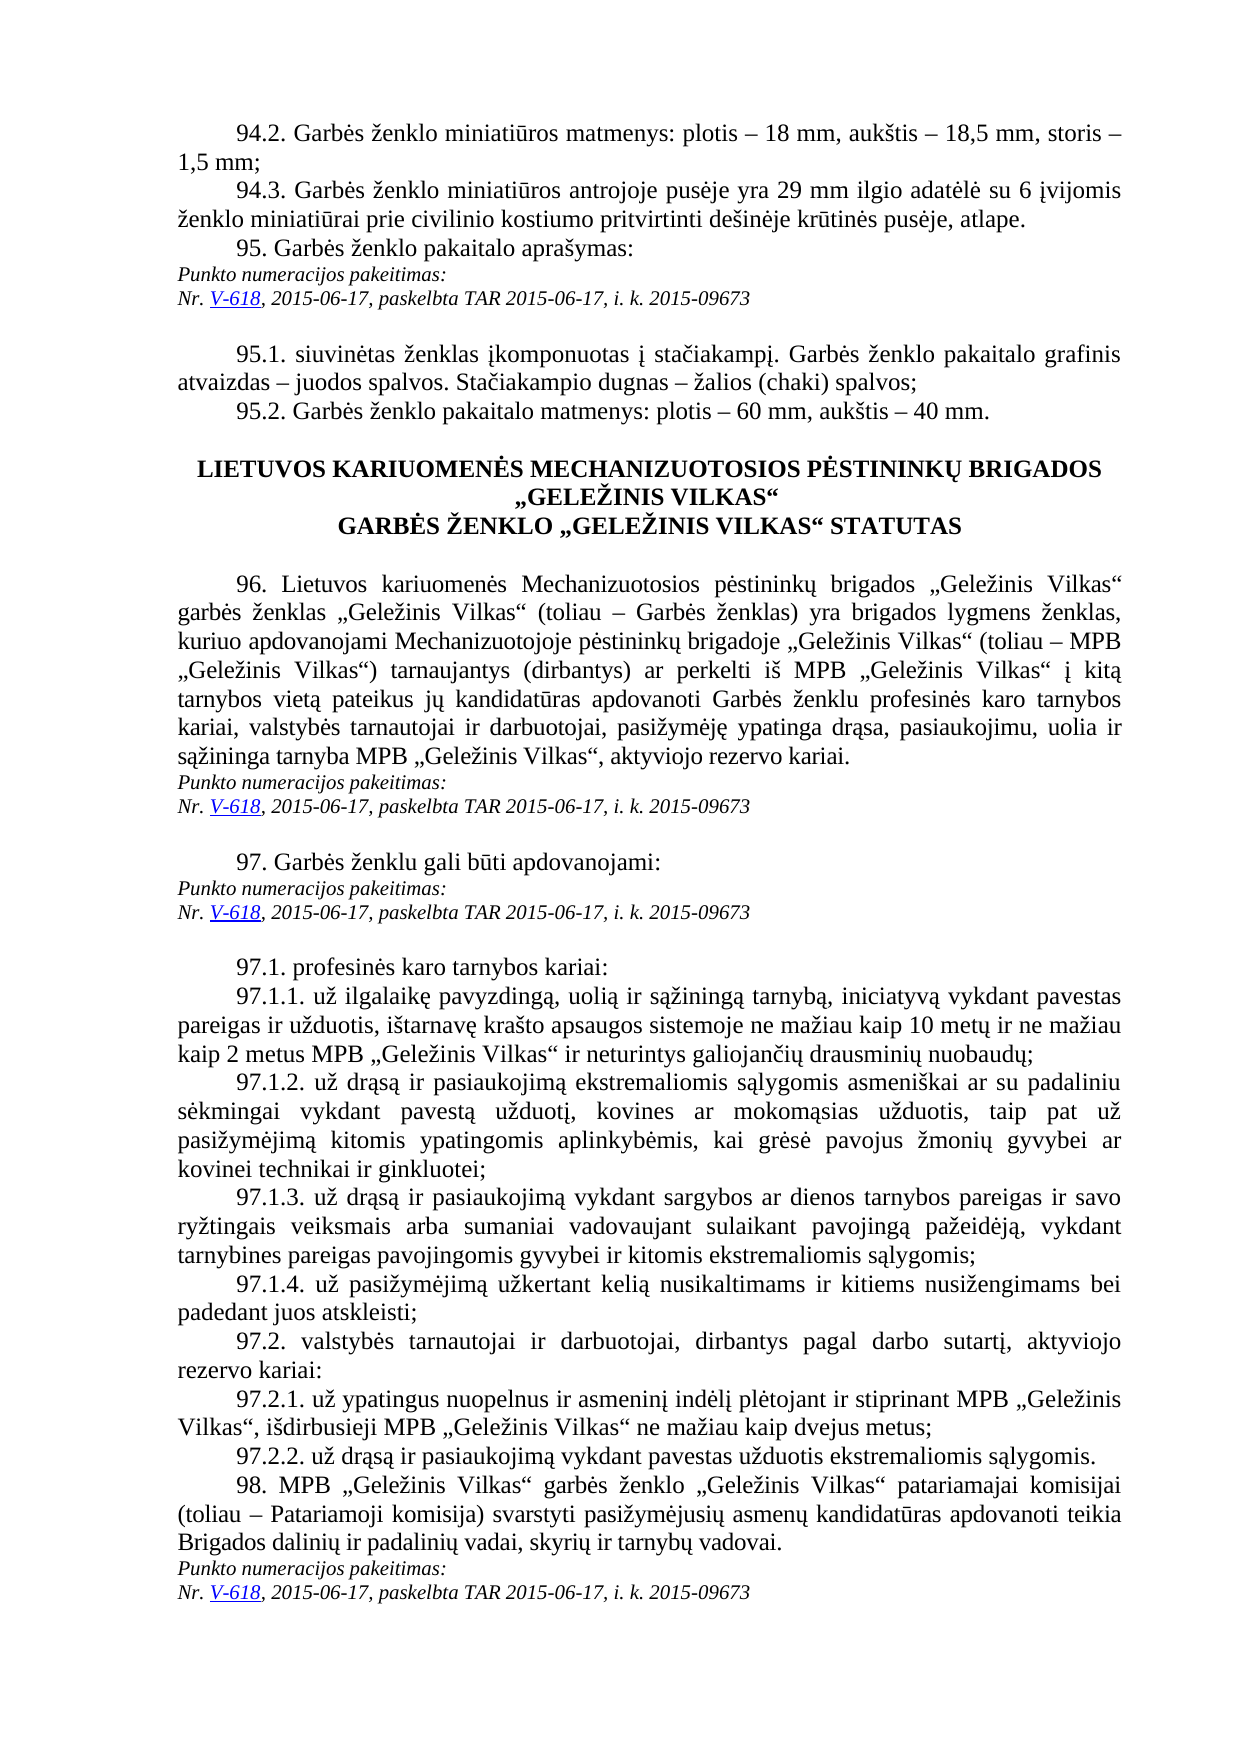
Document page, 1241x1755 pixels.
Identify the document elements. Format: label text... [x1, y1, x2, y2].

text 97. Garbės ženklu gali būti apdovanojami: [177, 847, 1122, 876]
text 98. MPB „Geležinis Vilkas“ garbės ženklo „Geležinis Vilkas“ patariamajai komisijai (toliau – Patariamoji komisija) svarstyti pasižymėjusių asmenų kandidatūras apdovanoti teikia Brigados dalinių ir padalinių vadai, skyrių ir tarnybų vadovai. [177, 1470, 1122, 1556]
text Nr. V-618, 2015-06-17, paskelbta TAR 2015-06-17, i. k. 2015-09673 [177, 900, 1122, 924]
text 97.2.2. už drąsą ir pasiaukojimą vykdant pavestas užduotis ekstremaliomis sąlygomis. [177, 1441, 1122, 1470]
text LIETUVOS KARIUOMENĖS MECHANIZUOTOSIOS PĖSTININKŲ BRIGADOS „GELEŽINIS VILKAS“ [177, 454, 1122, 511]
text 97.1.3. už drąsą ir pasiaukojimą vykdant sargybos ar dienos tarnybos pareigas ir savo ryžtingais veiksmais arba sumaniai vadovaujant sulaikant pavojingą pažeidėją, vykdant tarnybines pareigas pavojingomis gyvybei ir kitomis ekstremaliomis sąlygomis; [177, 1182, 1122, 1269]
text 97.2. valstybės tarnautojai ir darbuotojai, dirbantys pagal darbo sutartį, aktyviojo rezervo kariai: [177, 1326, 1122, 1384]
text 95. Garbės ženklo pakaitalo aprašymas: [177, 233, 1122, 262]
text Punkto numeracijos pakeitimas: [177, 876, 1122, 900]
text Punkto numeracijos pakeitimas: [177, 770, 1122, 794]
text 97.1.4. už pasižymėjimą užkertant kelią nusikaltimams ir kitiems nusižengimams bei padedant juos atskleisti; [177, 1269, 1122, 1326]
text Punkto numeracijos pakeitimas: [177, 262, 1122, 286]
text 96. Lietuvos kariuomenės Mechanizuotosios pėstininkų brigados „Geležinis Vilkas“ garbės ženklas „Geležinis Vilkas“ (toliau – Garbės ženklas) yra brigados lygmens ženklas, kuriuo apdovanojami Mechanizuotojoje pėstininkų brigadoje „Geležinis Vilkas“ (toliau – MPB „Geležinis Vilkas“) tarnaujantys (dirbantys) ar perkelti iš MPB „Geležinis Vilkas“ į kitą tarnybos vietą pateikus jų kandidatūras apdovanoti Garbės ženklu profesinės karo tarnybos kariai, valstybės tarnautojai ir darbuotojai, pasižymėję ypatinga drąsa, pasiaukojimu, uolia ir sąžininga tarnyba MPB „Geležinis Vilkas“, aktyviojo rezervo kariai. [177, 569, 1122, 770]
text Punkto numeracijos pakeitimas: [177, 1556, 1122, 1580]
text 97.1. profesinės karo tarnybos kariai: [177, 952, 1122, 981]
text GARBĖS ŽENKLO „GELEŽINIS VILKAS“ STATUTAS [177, 511, 1122, 540]
text 95.1. siuvinėtas ženklas įkomponuotas į stačiakampį. Garbės ženklo pakaitalo grafinis atvaizdas – juodos spalvos. Stačiakampio dugnas – žalios (chaki) spalvos; [177, 339, 1122, 396]
text Nr. V-618, 2015-06-17, paskelbta TAR 2015-06-17, i. k. 2015-09673 [177, 794, 1122, 818]
text 94.2. Garbės ženklo miniatiūros matmenys: plotis – 18 mm, aukštis – 18,5 mm, storis – 1,5 mm; [177, 118, 1122, 176]
text 97.1.2. už drąsą ir pasiaukojimą ekstremaliomis sąlygomis asmeniškai ar su padaliniu sėkmingai vykdant pavestą užduotį, kovines ar mokomąsias užduotis, taip pat už pasižymėjimą kitomis ypatingomis aplinkybėmis, kai grėsė pavojus žmonių gyvybei ar kovinei technikai ir ginkluotei; [177, 1067, 1122, 1182]
text 97.2.1. už ypatingus nuopelnus ir asmeninį indėlį plėtojant ir stiprinant MPB „Geležinis Vilkas“, išdirbusieji MPB „Geležinis Vilkas“ ne mažiau kaip dvejus metus; [177, 1384, 1122, 1441]
text 94.3. Garbės ženklo miniatiūros antrojoje pusėje yra 29 mm ilgio adatėlė su 6 įvijomis ženklo miniatiūrai prie civilinio kostiumo pritvirtinti dešinėje krūtinės pusėje, atlape. [177, 176, 1122, 233]
text 97.1.1. už ilgalaikę pavyzdingą, uolią ir sąžiningą tarnybą, iniciatyvą vykdant pavestas pareigas ir užduotis, ištarnavę krašto apsaugos sistemoje ne mažiau kaip 10 metų ir ne mažiau kaip 2 metus MPB „Geležinis Vilkas“ ir neturintys galiojančių drausminių nuobaudų; [177, 981, 1122, 1067]
text 95.2. Garbės ženklo pakaitalo matmenys: plotis – 60 mm, aukštis – 40 mm. [177, 396, 1122, 425]
text Nr. V-618, 2015-06-17, paskelbta TAR 2015-06-17, i. k. 2015-09673 [177, 286, 1122, 310]
text Nr. V-618, 2015-06-17, paskelbta TAR 2015-06-17, i. k. 2015-09673 [177, 1580, 1122, 1604]
